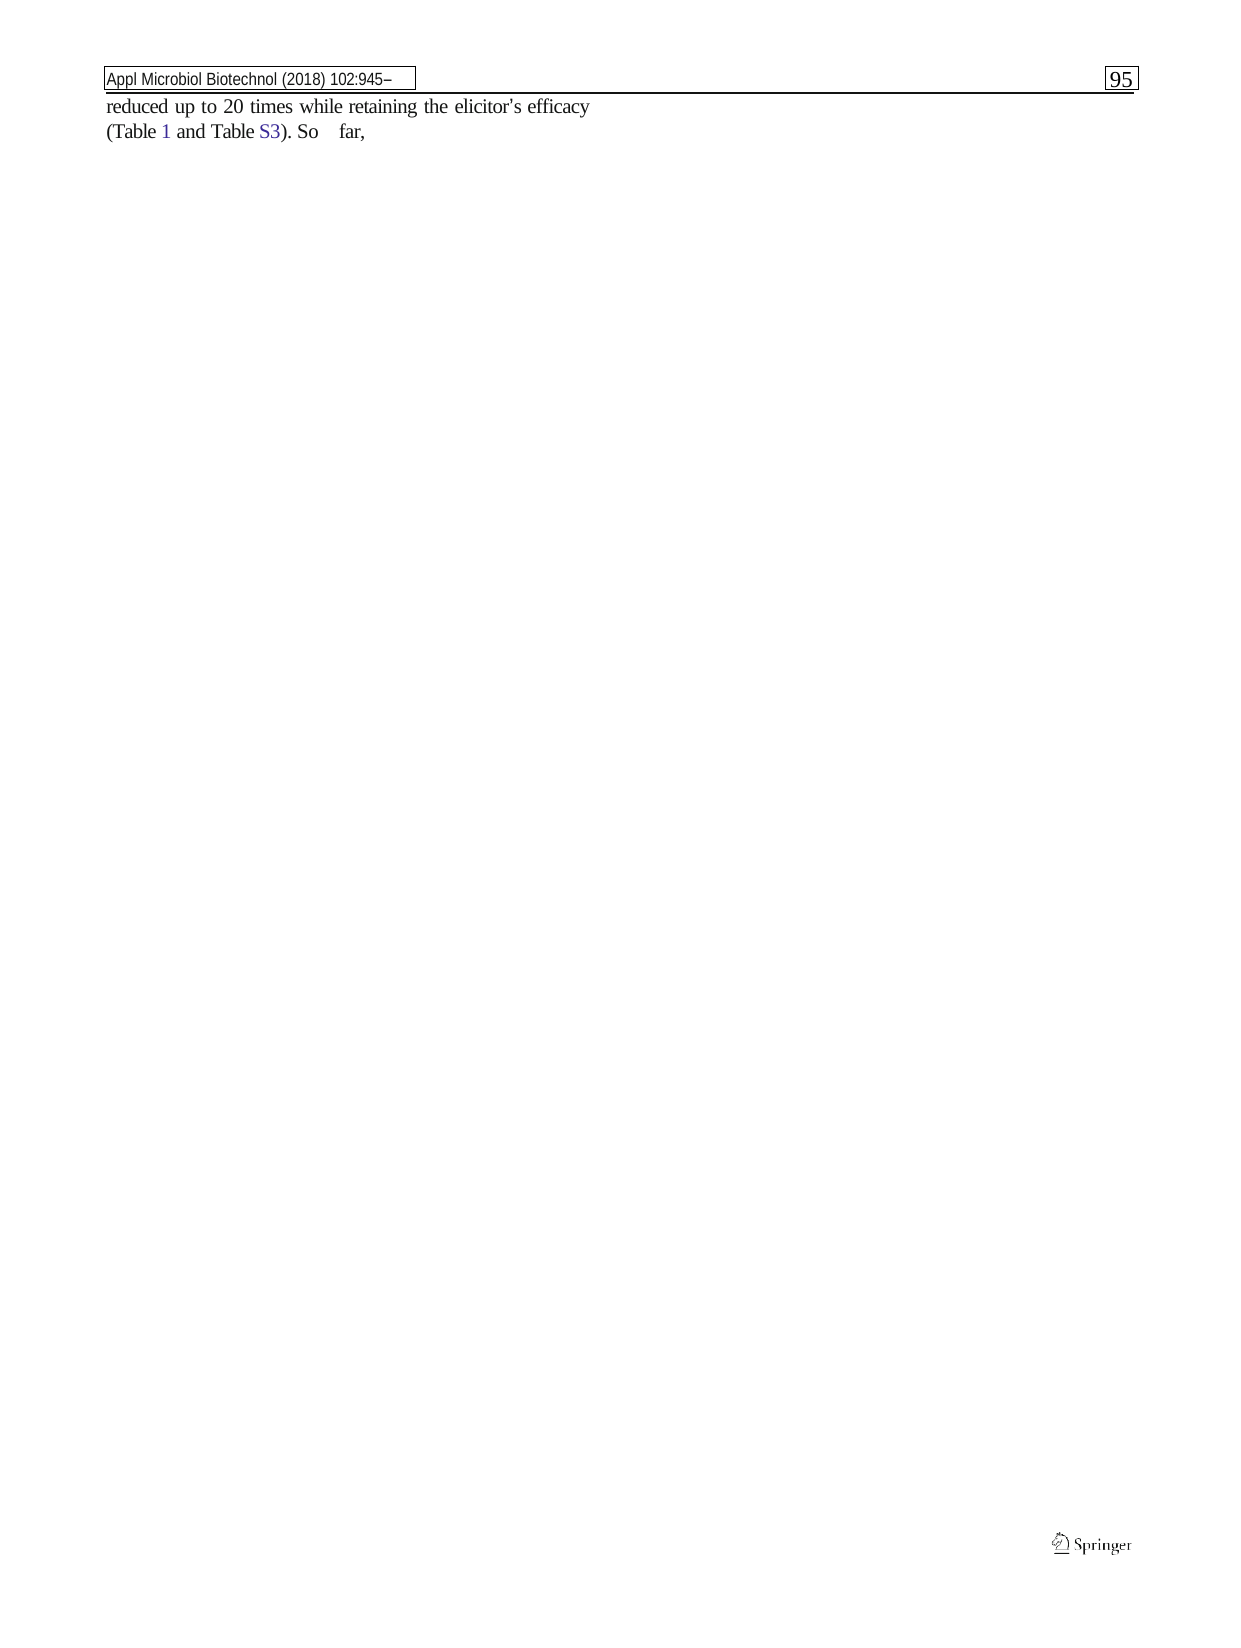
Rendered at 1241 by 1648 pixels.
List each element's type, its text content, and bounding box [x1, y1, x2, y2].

picture [1051, 1532, 1070, 1554]
picture [1074, 1538, 1132, 1555]
text reduced up to 20 times while retaining the elicitor’s efficacy (Table 1 and Table S3). So far, [106, 94, 590, 143]
